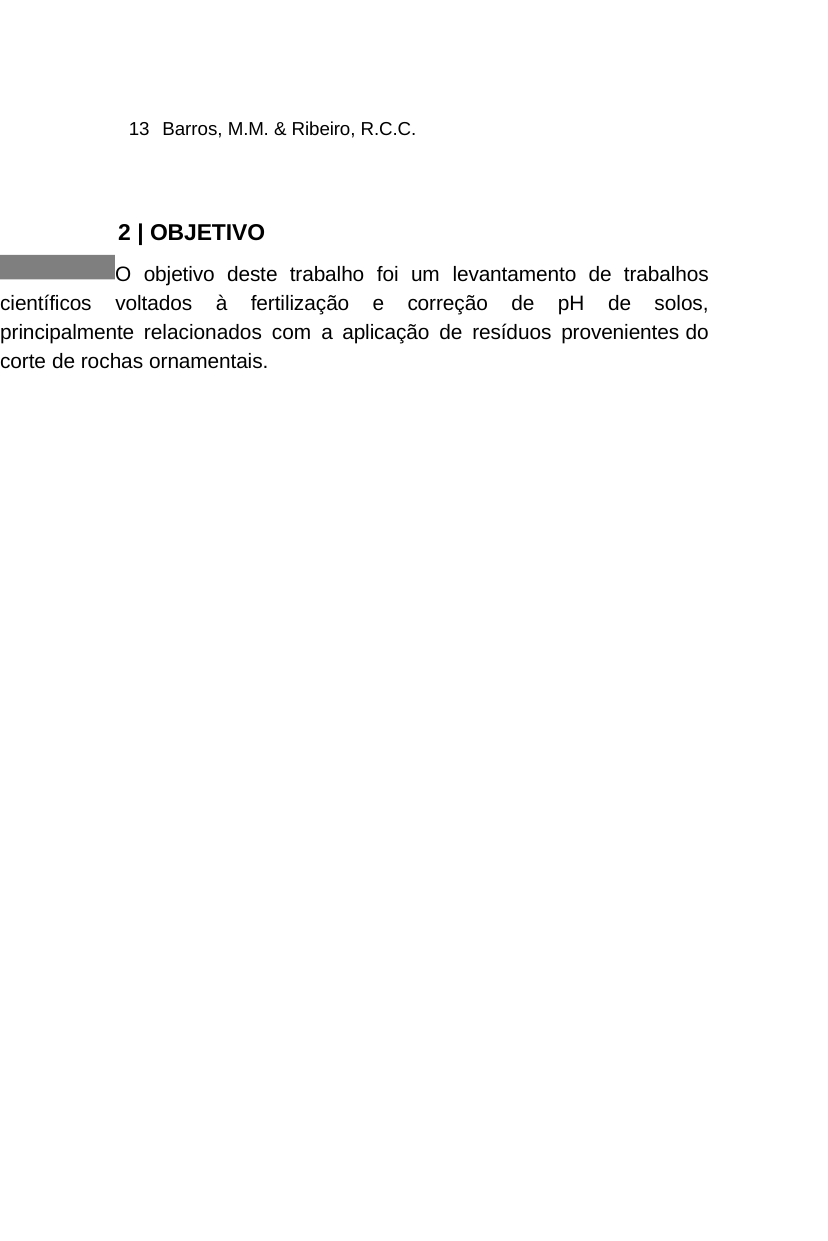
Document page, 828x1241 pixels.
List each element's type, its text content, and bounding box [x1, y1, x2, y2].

subtitle 2 | OBJETIVO [118, 219, 721, 245]
text O objetivo deste trabalho foi um levantamento de trabalhos científicos voltados à fertilização e correção de pH de solos, principalmente relacionados com a aplicação de resíduos provenientes do corte de rochas ornamentais. [0, 262, 709, 373]
